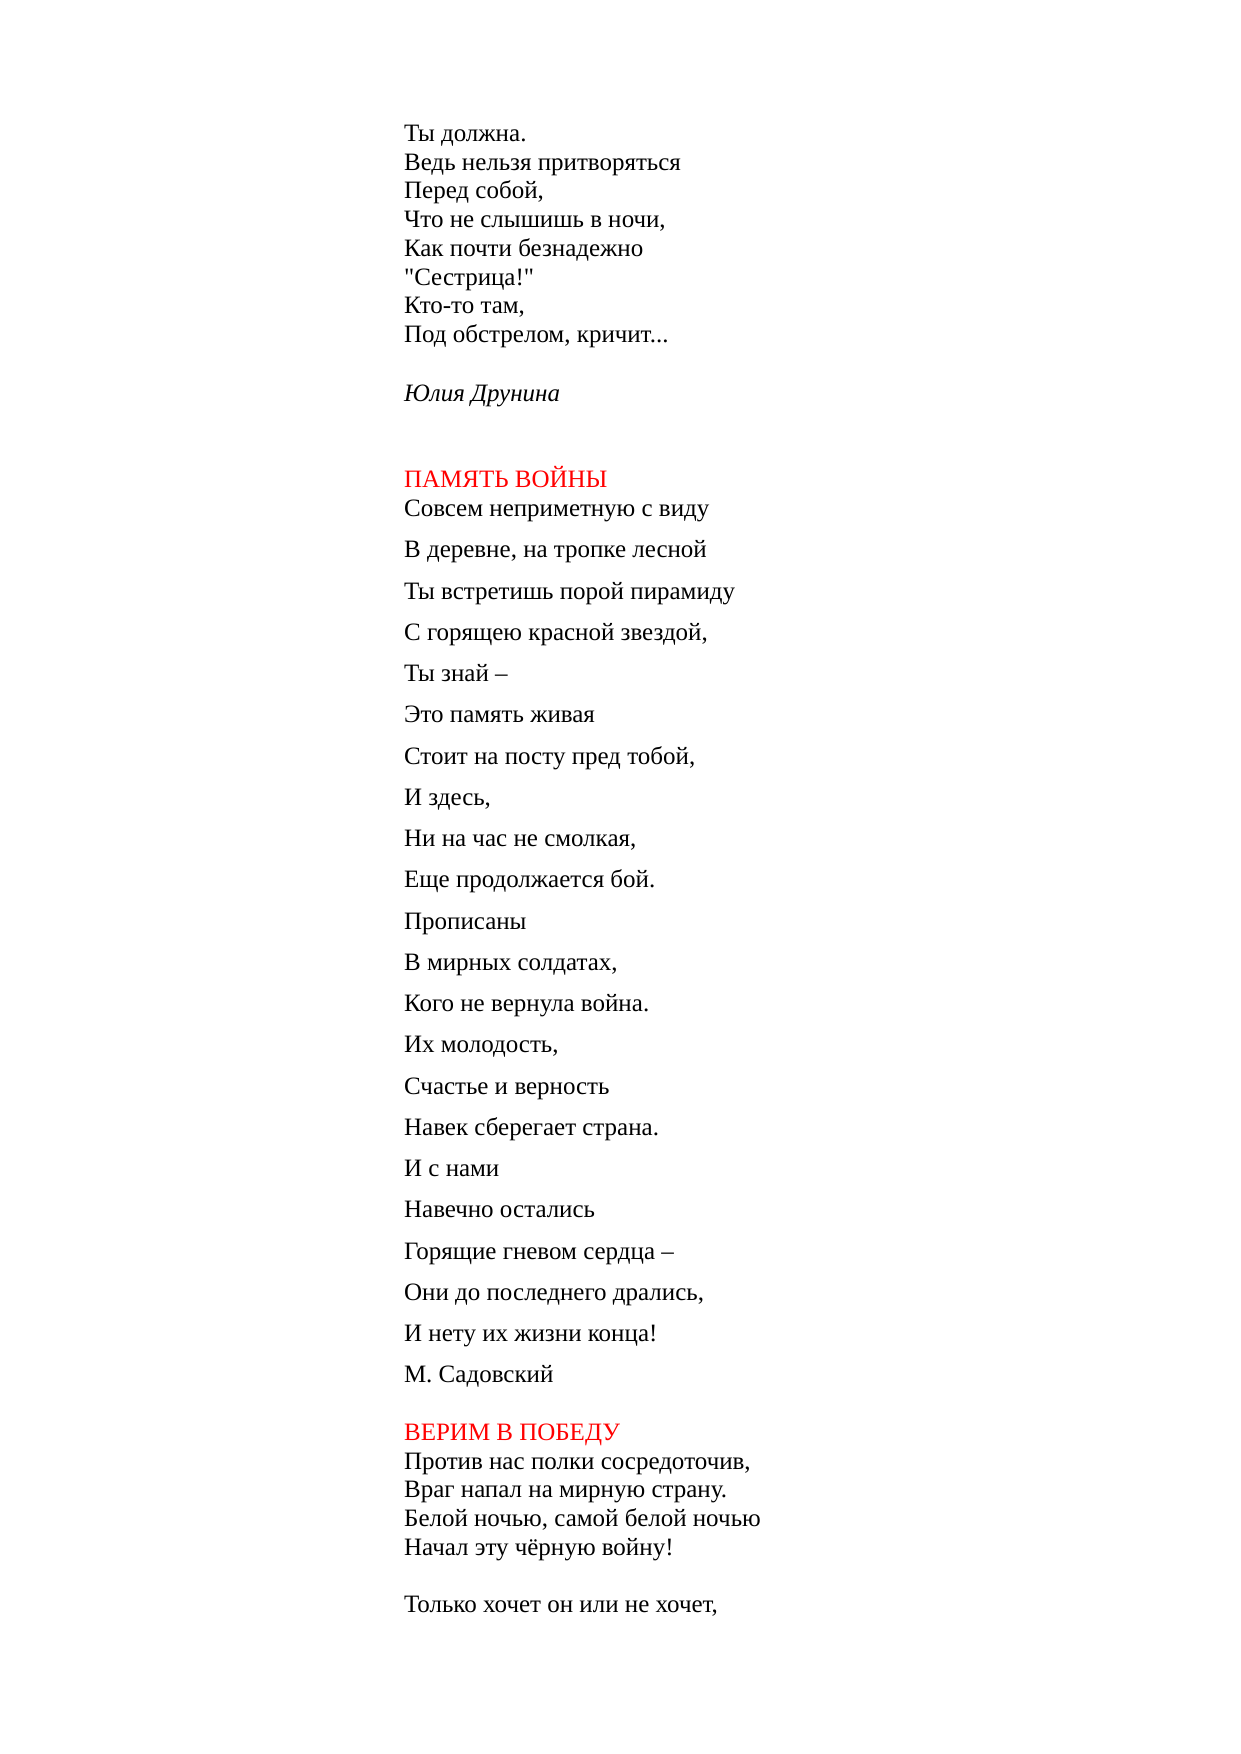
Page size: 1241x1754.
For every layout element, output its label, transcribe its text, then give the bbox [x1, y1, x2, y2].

text Счастье и верность [404, 1071, 1122, 1099]
text В деревне, на тропке лесной [404, 534, 1122, 563]
text Перед собой, [404, 176, 1122, 204]
text Они до последнего дрались, [404, 1277, 1122, 1306]
text Ни на час не смолкая, [404, 823, 1122, 852]
text Навек сберегает страна. [404, 1112, 1122, 1141]
text Совсем неприметную с виду [404, 493, 1122, 522]
text Горящие гневом сердца – [404, 1236, 1122, 1264]
text И нету их жизни конца! [404, 1318, 1122, 1347]
text Что не слышишь в ночи, [404, 204, 1122, 233]
text Юлия Друнина [404, 378, 1122, 435]
text Ты знай – [404, 658, 1122, 687]
text М. Садовский [404, 1359, 1122, 1388]
text Как почти безнадежно [404, 233, 1122, 262]
text И с нами [404, 1153, 1122, 1182]
text "Сестрица!" [404, 262, 1122, 291]
text ПАМЯТЬ ВОЙНЫ [404, 464, 1122, 493]
text Стоит на посту пред тобой, [404, 741, 1122, 769]
text Это память живая [404, 699, 1122, 728]
text Прописаны [404, 906, 1122, 934]
text И здесь, [404, 782, 1122, 811]
text Ты встретишь порой пирамиду [404, 576, 1122, 604]
text С горящею красной звездой, [404, 617, 1122, 646]
text Ведь нельзя притворяться [404, 147, 1122, 176]
text Еще продолжается бой. [404, 864, 1122, 893]
text Ты должна. [404, 118, 1122, 147]
text Кого не вернула война. [404, 988, 1122, 1017]
text В мирных солдатах, [404, 947, 1122, 976]
text Навечно остались [404, 1194, 1122, 1223]
text Их молодость, [404, 1029, 1122, 1058]
text Под обстрелом, кричит... [404, 319, 1122, 348]
text ВЕРИМ В ПОБЕДУ Против нас полки сосредоточив, Враг напал на мирную страну. Белой ночью, самой белой ночью Начал эту чёрную войну! Только хочет он или не хочет, [404, 1417, 1122, 1618]
text Кто-то там, [404, 291, 1122, 319]
